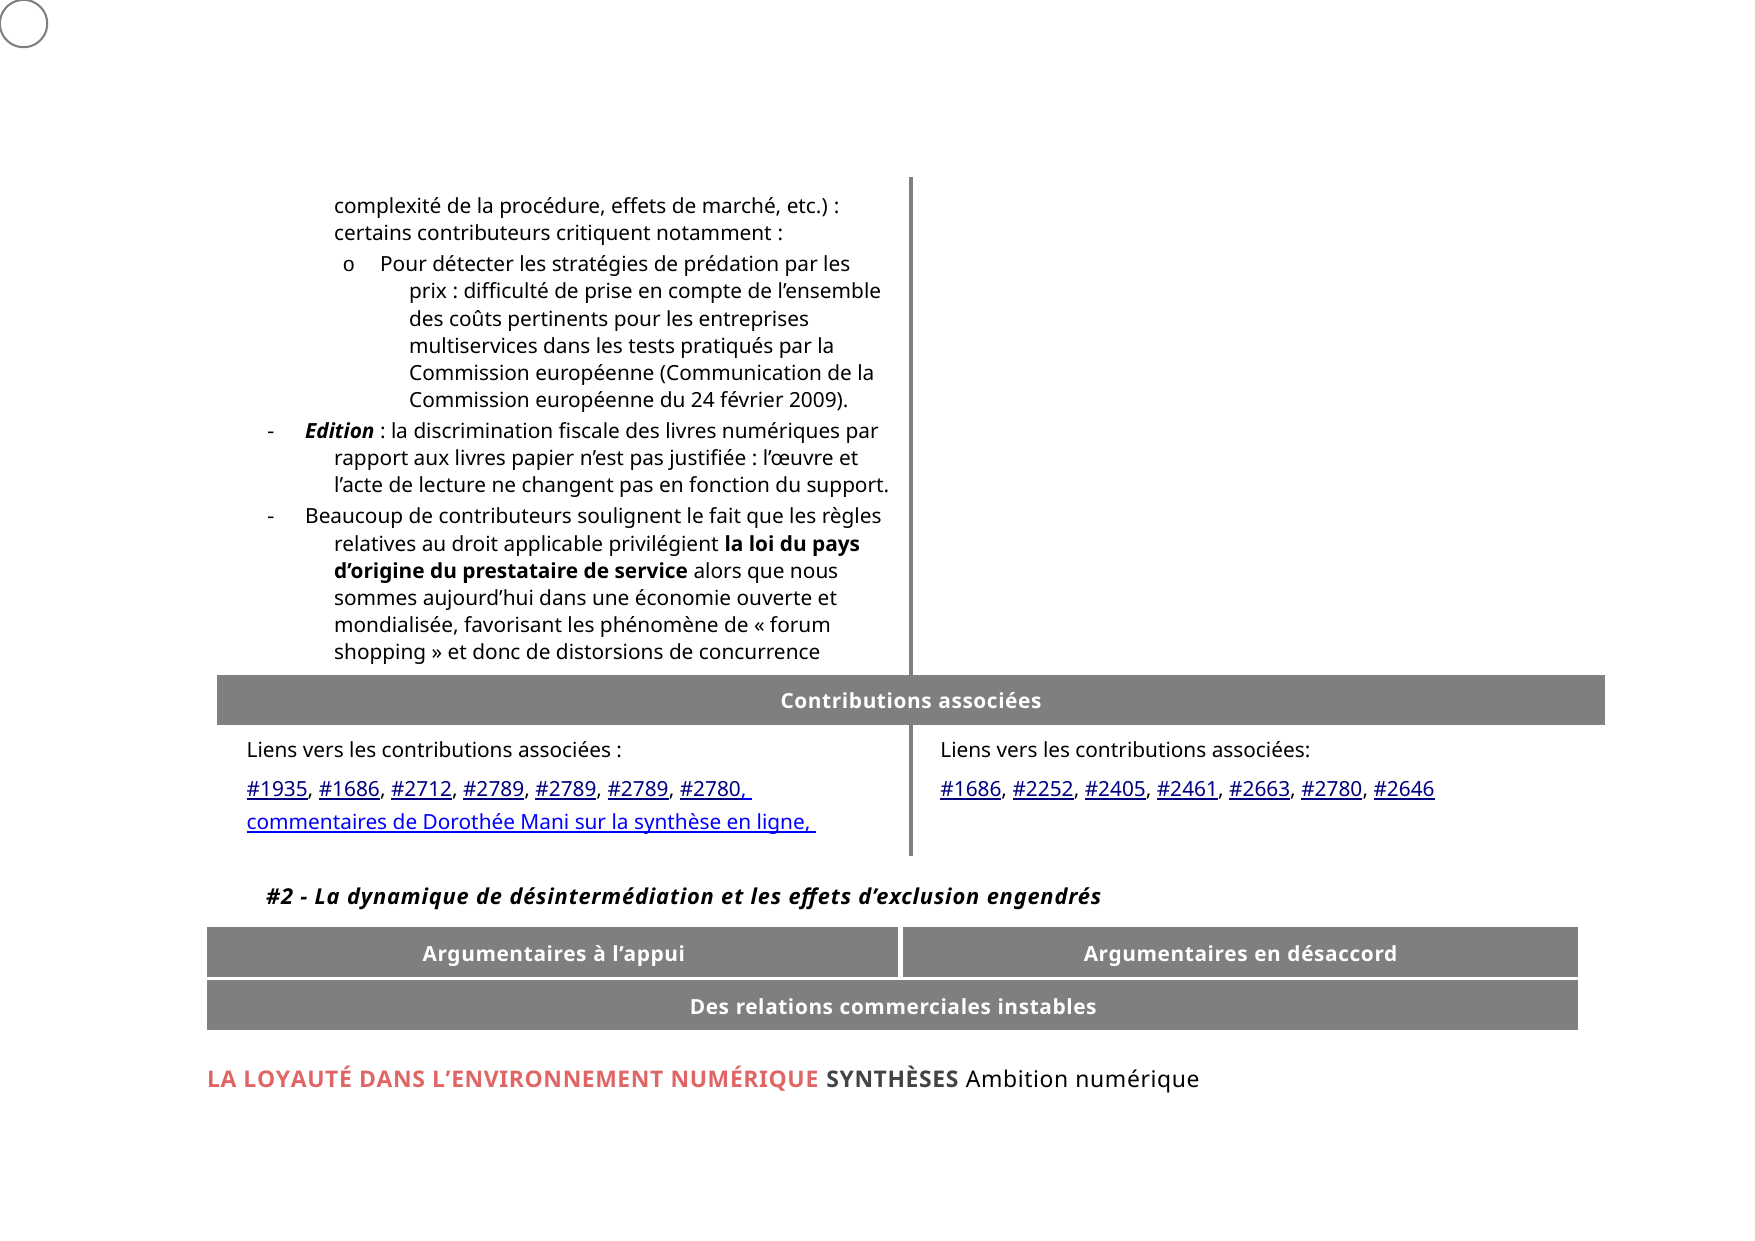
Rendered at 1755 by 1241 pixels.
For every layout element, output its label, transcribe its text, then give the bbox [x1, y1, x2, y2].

table_header Argumentaires en désaccord [903, 927, 1578, 977]
table_cell [913, 177, 1605, 675]
table_header Argumentaires à l’appui [207, 927, 898, 977]
table_cell Liens vers les contributions associées : #1935, #1686, #2712, #2789, #2789, #2789, #2780, commentaires de Dorothée Mani sur la synthèse en ligne, [217, 725, 909, 856]
table_cell complexité de la procédure, effets de marché, etc.) : certains contributeurs critiquent notamment : Pour détecter les stratégies de prédation par les prix : difficulté de prise en compte de l’ensemble des coûts pertinents pour les entreprises multiservices dans les tests pratiqués par la Commission européenne (Communication de la Commission européenne du 24 février 2009). Edition : la discrimination fiscale des livres numériques par rapport aux livres papier n’est pas justifiée : l’œuvre et l’acte de lecture ne changent pas en fonction du support. Beaucoup de contributeurs soulignent le fait que les règles relatives au droit applicable privilégient la loi du pays d’origine du prestataire de service alors que nous sommes aujourd’hui dans une économie ouverte et mondialisée, favorisant les phénomène de « forum shopping » et donc de distorsions de concurrence [217, 177, 909, 675]
table_cell Contributions associées [217, 675, 1605, 725]
table_cell Des relations commerciales instables [207, 980, 1578, 1030]
table_cell Liens vers les contributions associées: #1686, #2252, #2405, #2461, #2663, #2780, #2646 [913, 725, 1605, 856]
text #2 - La dynamique de désintermédiation et les effets d’exclusion engendrés [266, 881, 1551, 910]
